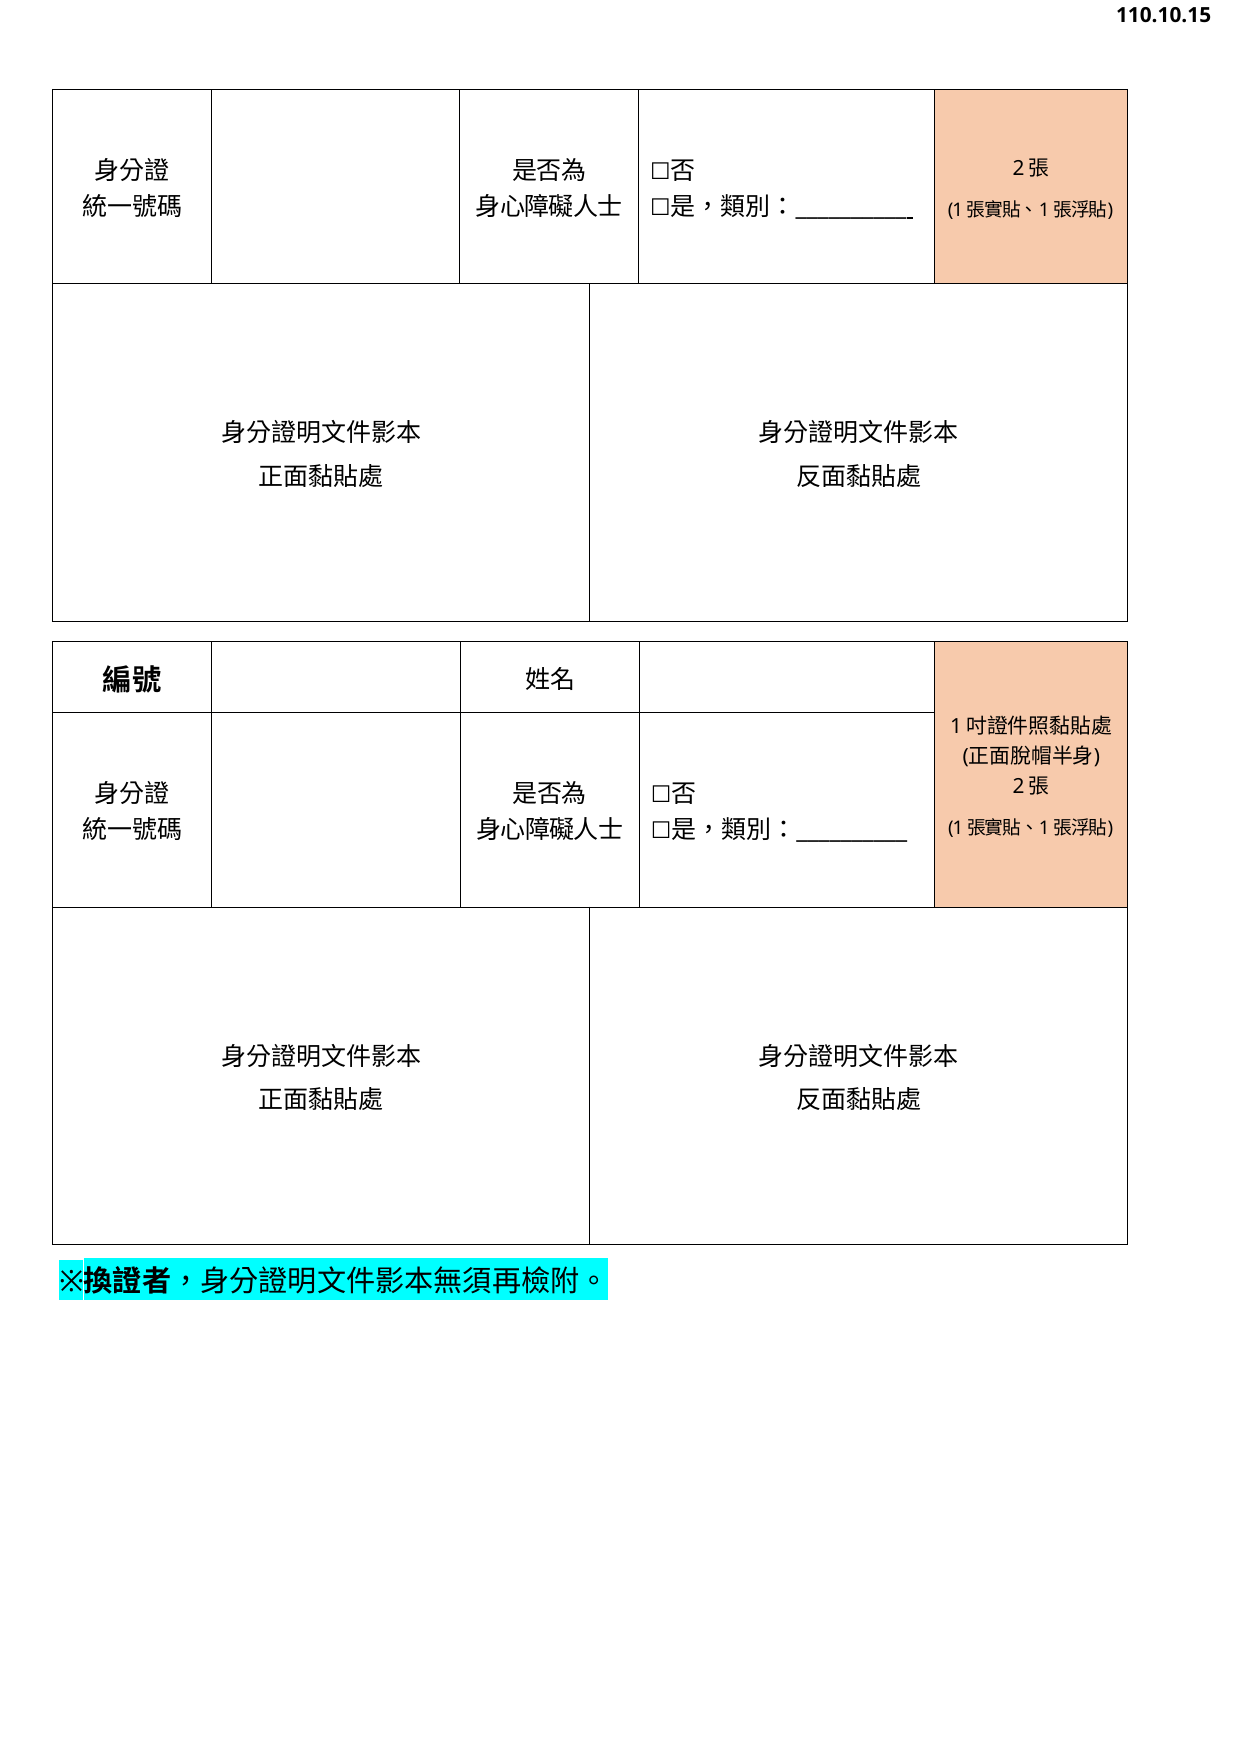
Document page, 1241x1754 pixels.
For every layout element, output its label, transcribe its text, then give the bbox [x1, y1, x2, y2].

text ※換證者，身分證明文件影本無須再檢附。 [59, 1258, 1122, 1300]
table_cell 身分證明文件影本 反面黏貼處 [590, 908, 1127, 1244]
table_cell 是否為 身心障礙人士 [460, 90, 638, 283]
table_header 1吋證件照黏貼處(正面脫帽半身) 2張 (1張實貼、1張浮貼) [935, 642, 1127, 907]
table_header [212, 642, 460, 712]
table_cell ☐否 ☐是，類別：__________ [640, 713, 934, 907]
table_cell [212, 713, 460, 907]
table_header 姓名 [461, 642, 639, 712]
table_cell 身分證明文件影本 正面黏貼處 [53, 284, 589, 621]
table_cell 身分證 統一號碼 [53, 90, 211, 283]
table_cell [212, 90, 459, 283]
table_cell ☐否 ☐是，類別：__________ [639, 90, 934, 283]
table_cell 身分證 統一號碼 [53, 713, 211, 907]
table_header 2張 (1張實貼、1張浮貼) [935, 90, 1127, 283]
table_cell 是否為 身心障礙人士 [461, 713, 639, 907]
table_header [640, 642, 934, 712]
table_cell 身分證明文件影本 正面黏貼處 [53, 908, 589, 1244]
table_header 編號 [53, 642, 211, 712]
table_cell 身分證明文件影本 反面黏貼處 [590, 284, 1127, 621]
